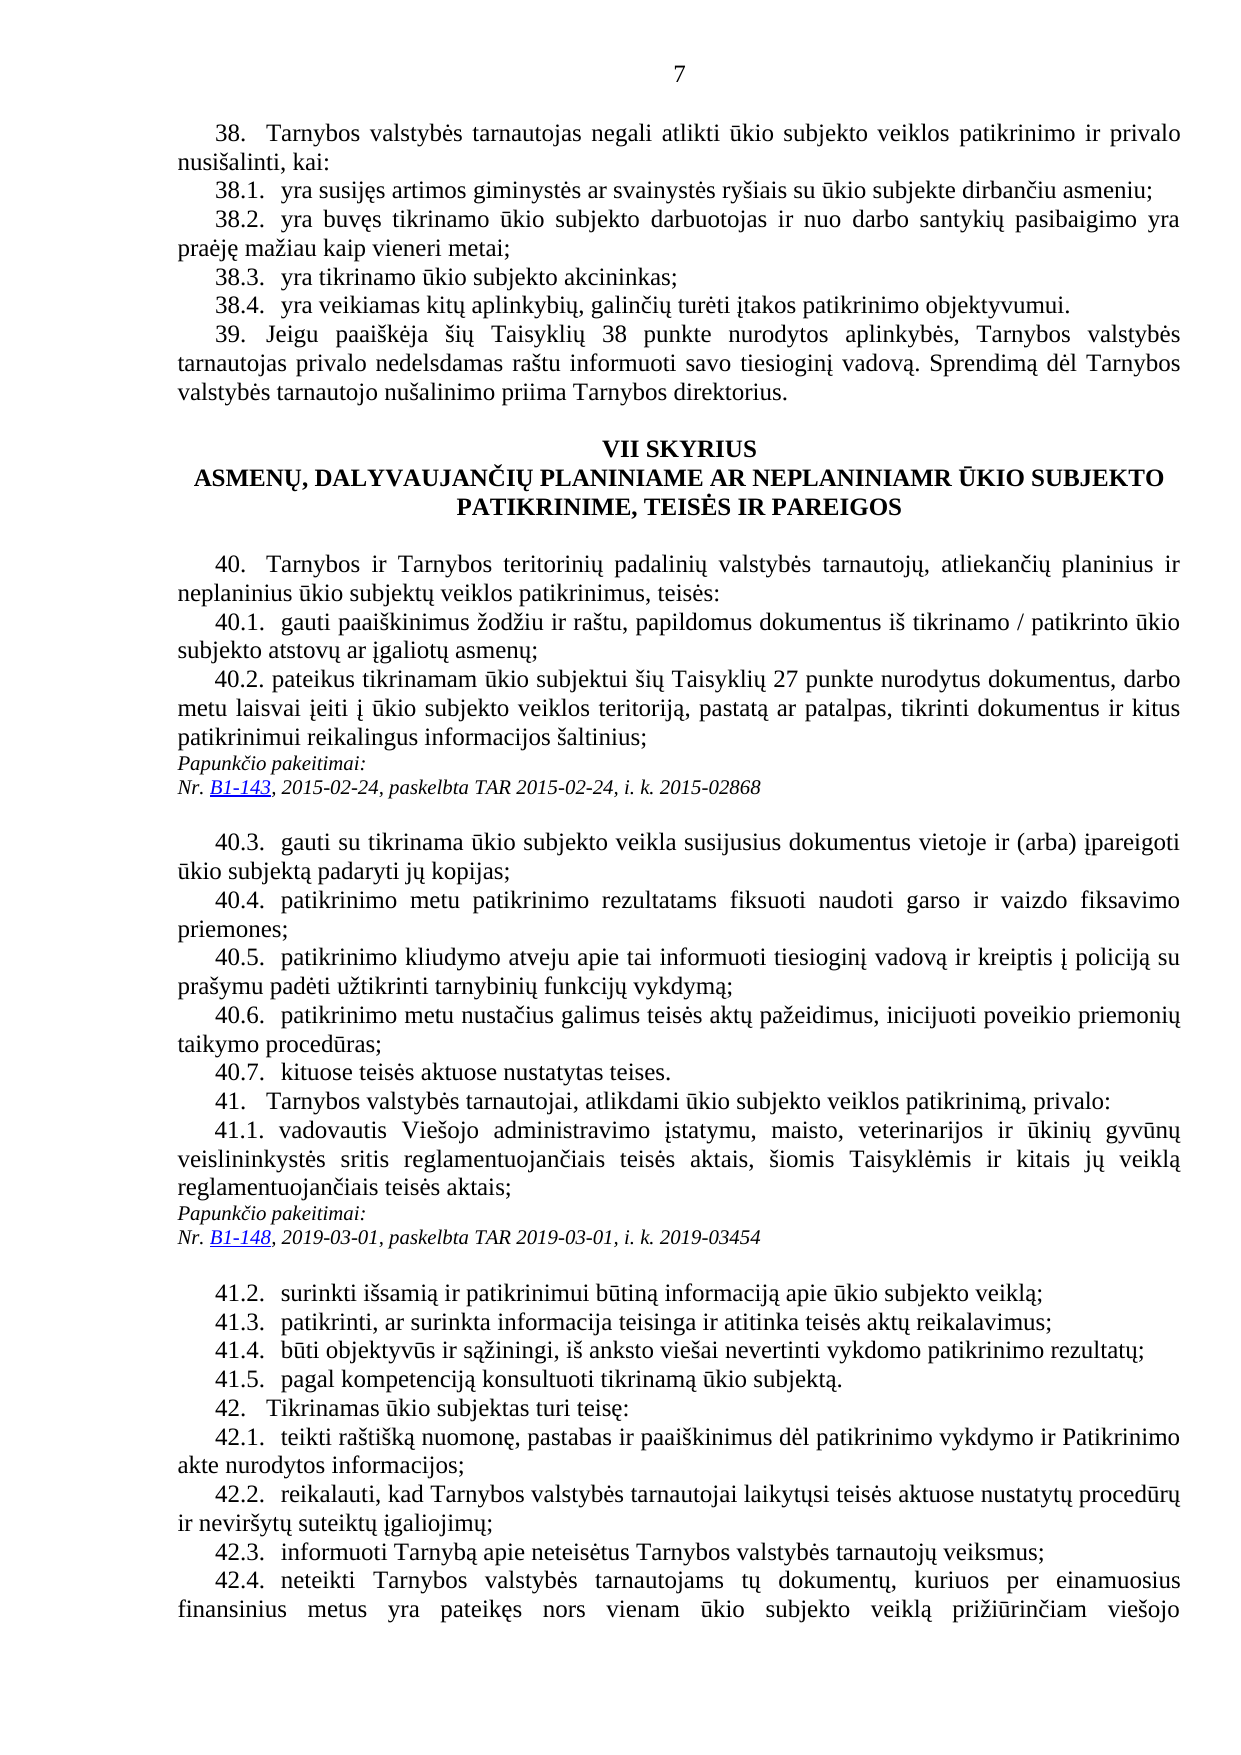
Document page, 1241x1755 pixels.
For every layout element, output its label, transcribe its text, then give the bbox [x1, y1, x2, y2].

text 40.4. patikrinimo metu patikrinimo rezultatams fiksuoti naudoti garso ir vaizdo fiksavimo priemones; [177, 885, 1181, 942]
text 40.6. patikrinimo metu nustačius galimus teisės aktų pažeidimus, inicijuoti poveikio priemonių taikymo procedūras; [177, 1000, 1181, 1057]
text 38.4. yra veikiamas kitų aplinkybių, galinčių turėti įtakos patikrinimo objektyvumui. [177, 291, 1181, 319]
text 41. Tarnybos valstybės tarnautojai, atlikdami ūkio subjekto veiklos patikrinimą, privalo: [177, 1086, 1181, 1115]
text 41.5. pagal kompetenciją konsultuoti tikrinamą ūkio subjektą. [177, 1364, 1181, 1393]
text 38.3. yra tikrinamo ūkio subjekto akcininkas; [177, 262, 1181, 291]
text Nr. B1-148, 2019-03-01, paskelbta TAR 2019-03-01, i. k. 2019-03454 [177, 1225, 1181, 1249]
text 42.3. informuoti Tarnybą apie neteisėtus Tarnybos valstybės tarnautojų veiksmus; [177, 1537, 1181, 1566]
text 40. Tarnybos ir Tarnybos teritorinių padalinių valstybės tarnautojų, atliekančių planinius ir neplaninius ūkio subjektų veiklos patikrinimus, teisės: [177, 549, 1181, 607]
text 39. Jeigu paaiškėja šių Taisyklių 38 punkte nurodytos aplinkybės, Tarnybos valstybės tarnautojas privalo nedelsdamas raštu informuoti savo tiesioginį vadovą. Sprendimą dėl Tarnybos valstybės tarnautojo nušalinimo priima Tarnybos direktorius. [177, 319, 1181, 406]
text 41.3. patikrinti, ar surinkta informacija teisinga ir atitinka teisės aktų reikalavimus; [177, 1307, 1181, 1336]
text 41.1. vadovautis Viešojo administravimo įstatymu, maisto, veterinarijos ir ūkinių gyvūnų veislininkystės sritis reglamentuojančiais teisės aktais, šiomis Taisyklėmis ir kitais jų veiklą reglamentuojančiais teisės aktais; [177, 1115, 1181, 1201]
text 40.2. pateikus tikrinamam ūkio subjektui šių Taisyklių 27 punkte nurodytus dokumentus, darbo metu laisvai įeiti į ūkio subjekto veiklos teritoriją, pastatą ar patalpas, tikrinti dokumentus ir kitus patikrinimui reikalingus informacijos šaltinius; [177, 664, 1181, 751]
text Papunkčio pakeitimai: [177, 751, 1181, 775]
text 40.1. gauti paaiškinimus žodžiu ir raštu, papildomus dokumentus iš tikrinamo / patikrinto ūkio subjekto atstovų ar įgaliotų asmenų; [177, 607, 1181, 664]
text 41.2. surinkti išsamią ir patikrinimui būtiną informaciją apie ūkio subjekto veiklą; [177, 1278, 1181, 1307]
text 42.1. teikti raštišką nuomonę, pastabas ir paaiškinimus dėl patikrinimo vykdymo ir Patikrinimo akte nurodytos informacijos; [177, 1422, 1181, 1479]
text ASMENŲ, DALYVAUJANČIŲ PLANINIAME AR NEPLANINIAMR ŪKIO SUBJEKTO PATIKRINIME, TEISĖS IR PAREIGOS [177, 463, 1181, 521]
text Papunkčio pakeitimai: [177, 1201, 1181, 1225]
text 40.5. patikrinimo kliudymo atveju apie tai informuoti tiesioginį vadovą ir kreiptis į policiją su prašymu padėti užtikrinti tarnybinių funkcijų vykdymą; [177, 942, 1181, 1000]
text 38.1. yra susijęs artimos giminystės ar svainystės ryšiais su ūkio subjekte dirbančiu asmeniu; [177, 176, 1181, 204]
text 40.7. kituose teisės aktuose nustatytas teises. [177, 1057, 1181, 1086]
text 40.3. gauti su tikrinama ūkio subjekto veikla susijusius dokumentus vietoje ir (arba) įpareigoti ūkio subjektą padaryti jų kopijas; [177, 827, 1181, 885]
text 42.4. neteikti Tarnybos valstybės tarnautojams tų dokumentų, kuriuos per einamuosius finansinius metus yra pateikęs nors vienam ūkio subjekto veiklą prižiūrinčiam viešojo [177, 1566, 1181, 1623]
text 42. Tikrinamas ūkio subjektas turi teisę: [177, 1393, 1181, 1422]
text Nr. B1-143, 2015-02-24, paskelbta TAR 2015-02-24, i. k. 2015-02868 [177, 775, 1181, 799]
text 38. Tarnybos valstybės tarnautojas negali atlikti ūkio subjekto veiklos patikrinimo ir privalo nusišalinti, kai: [177, 118, 1181, 176]
text 42.2. reikalauti, kad Tarnybos valstybės tarnautojai laikytųsi teisės aktuose nustatytų procedūrų ir neviršytų suteiktų įgaliojimų; [177, 1479, 1181, 1537]
text VII SKYRIUS [177, 434, 1181, 463]
text 38.2. yra buvęs tikrinamo ūkio subjekto darbuotojas ir nuo darbo santykių pasibaigimo yra praėję mažiau kaip vieneri metai; [177, 204, 1181, 262]
text 41.4. būti objektyvūs ir sąžiningi, iš anksto viešai nevertinti vykdomo patikrinimo rezultatų; [177, 1336, 1181, 1364]
